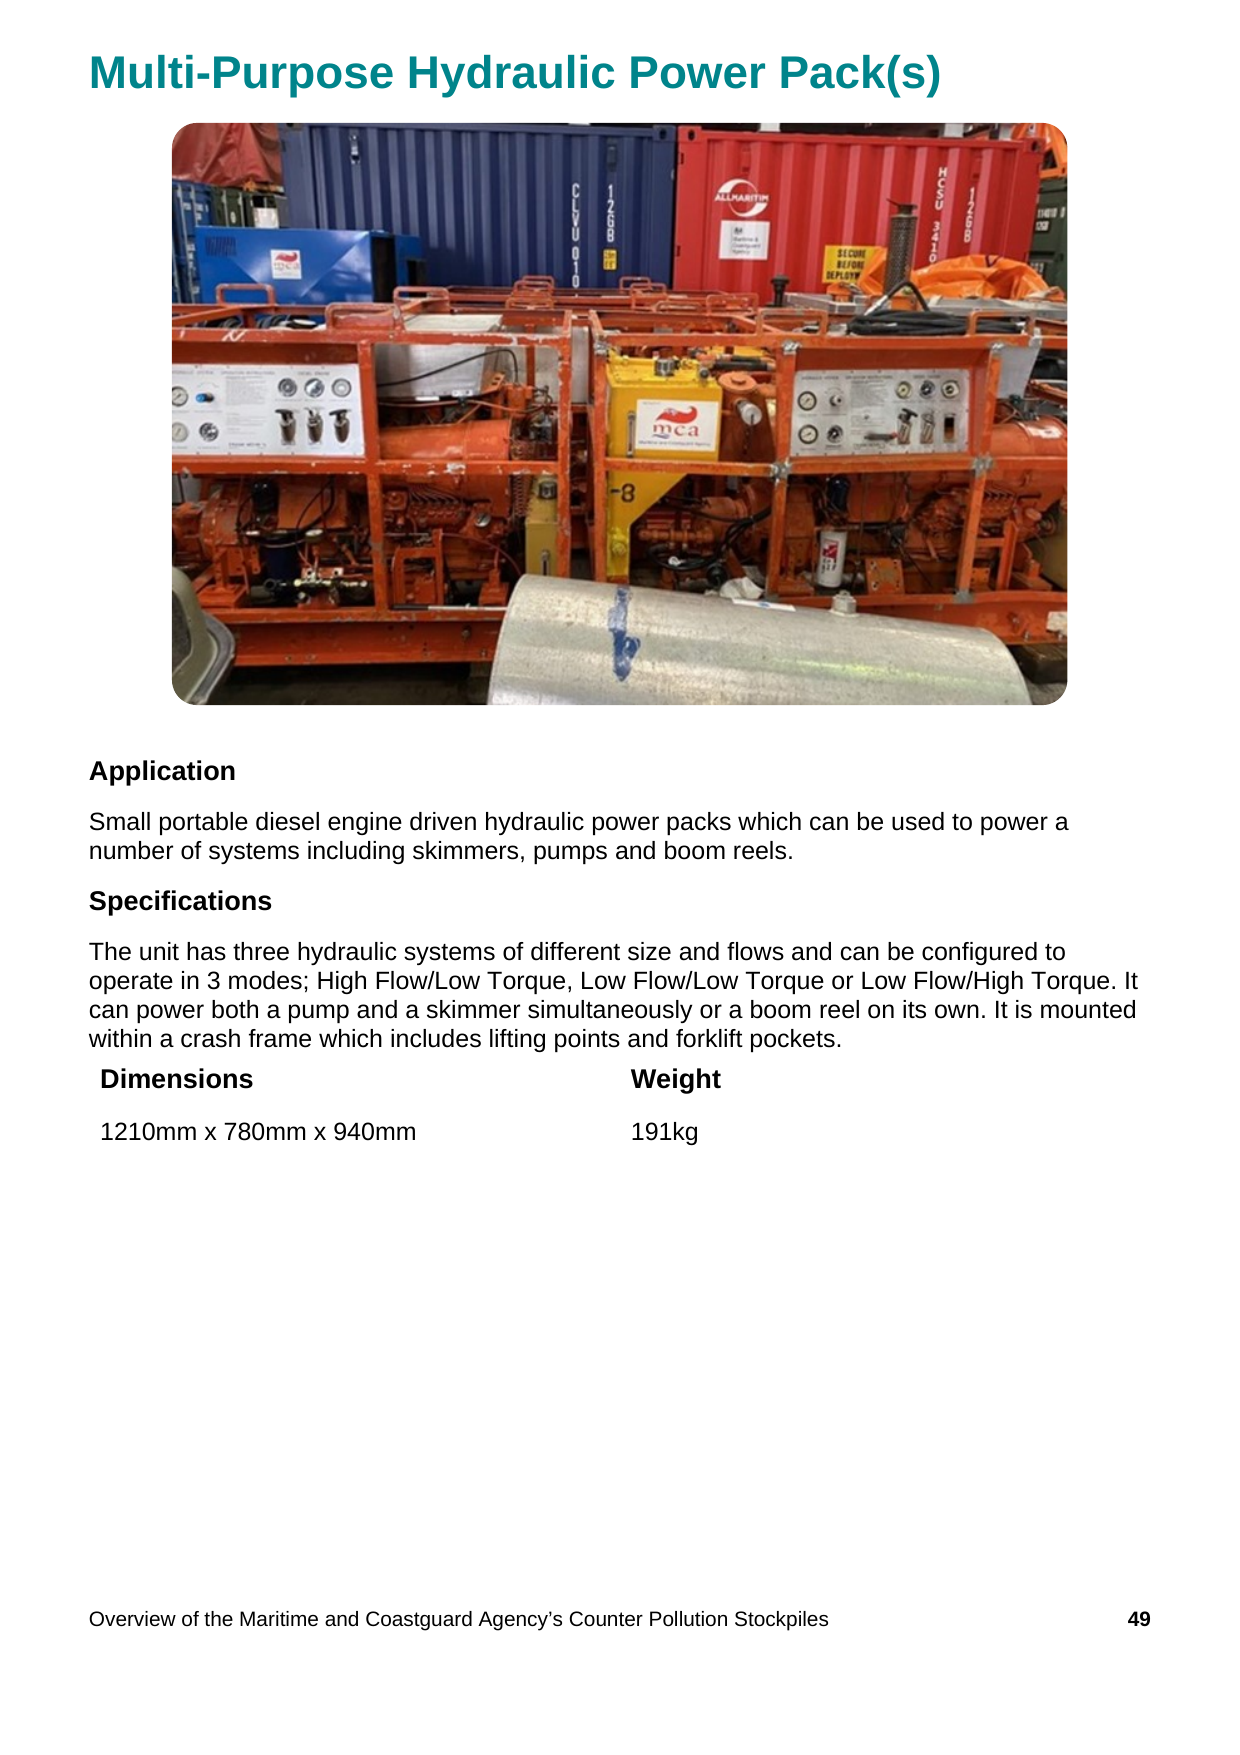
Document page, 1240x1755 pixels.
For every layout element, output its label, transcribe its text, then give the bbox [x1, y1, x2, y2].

text Small portable diesel engine driven hydraulic power packs which can be used to power a number of systems including skimmers, pumps and boom reels. [89, 807, 1151, 864]
text The unit has three hydraulic systems of different size and flows and can be configured to operate in 3 modes; High Flow/Low Torque, Low Flow/Low Torque or Low Flow/High Torque. It can power both a pump and a skimmer simultaneously or a boom reel on its own. It is mounted within a crash frame which includes lifting points and forklift pockets. [89, 937, 1151, 1052]
table_header Dimensions [89, 1063, 619, 1106]
table_cell 1210mm x 780mm x 940mm [89, 1106, 619, 1156]
subtitle Multi-Purpose Hydraulic Power Pack(s) [89, 46, 1151, 99]
subtitle Specifications [89, 885, 1151, 916]
table_header Weight [619, 1063, 1150, 1106]
table_cell 191kg [619, 1106, 1150, 1156]
subtitle Application [89, 755, 1151, 786]
